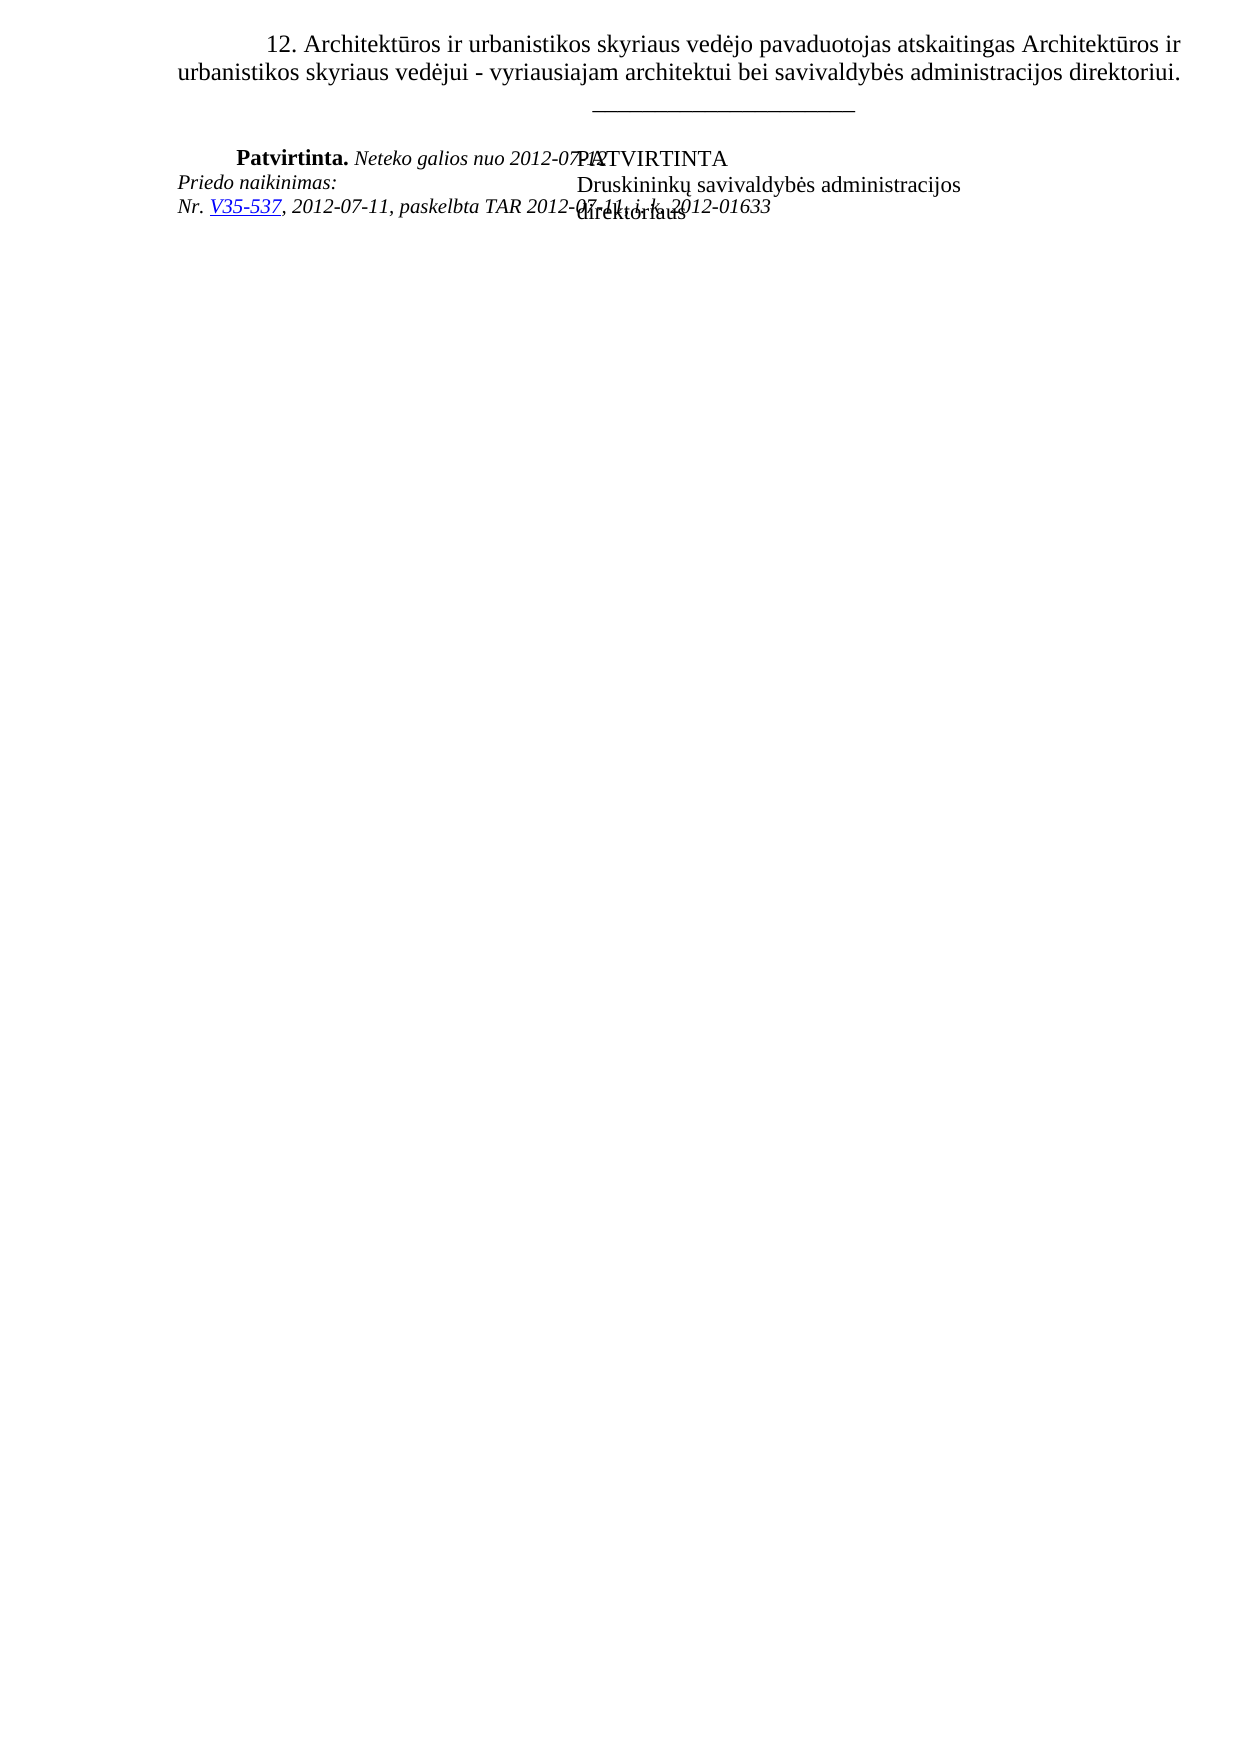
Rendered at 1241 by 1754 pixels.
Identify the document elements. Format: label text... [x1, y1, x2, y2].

text Nr. V35-537, 2012-07-11, paskelbta TAR 2012-07-11, i. k. 2012-01633 [1076, 194, 1181, 218]
text Druskininkų savivaldybės administracijos direktoriaus [577, 171, 1076, 224]
text _____________________ [177, 86, 1181, 115]
text 12. Architektūros ir urbanistikos skyriaus vedėjo pavaduotojas atskaitingas Architektūros ir urbanistikos skyriaus vedėjui - vyriausiajam architektui bei savivaldybės administracijos direktoriui. [177, 29, 1181, 86]
text Priedo naikinimas: [177, 170, 577, 194]
text Patvirtinta. Neteko galios nuo 2012-07-12 [177, 144, 1181, 170]
text [1076, 170, 1181, 194]
text PATVIRTINTA [577, 145, 1076, 171]
text Nr. V35-537, 2012-07-11, paskelbta TAR 2012-07-11, i. k. 2012-01633 [177, 194, 577, 218]
